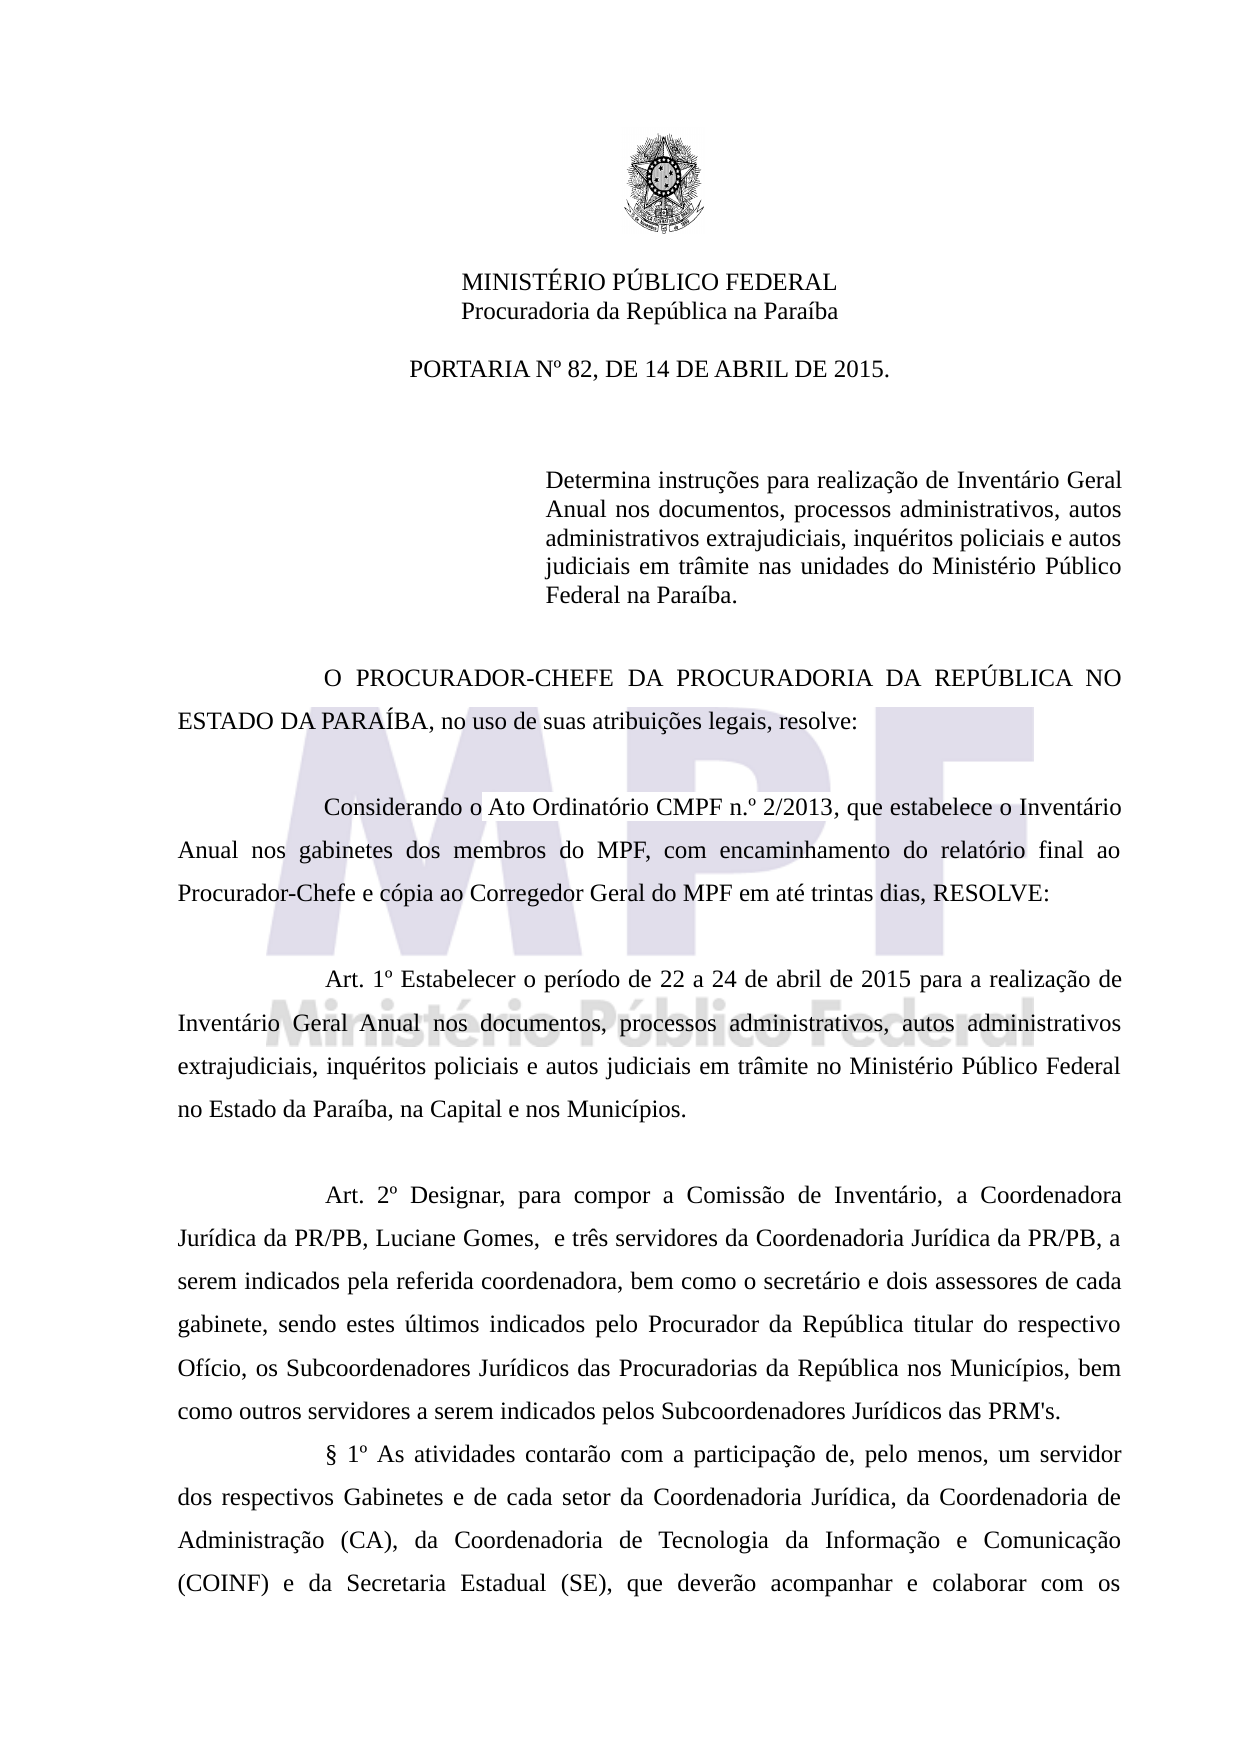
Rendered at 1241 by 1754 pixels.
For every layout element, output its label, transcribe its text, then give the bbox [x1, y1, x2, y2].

picture [621, 127, 705, 234]
text Art. 1º Estabelecer o período de 22 a 24 de abril de 2015 para a realização de Inventário Geral Anual nos documentos, processos administrativos, autos administrativos extrajudiciais, inquéritos policiais e autos judiciais em trâmite no Ministério Público Federal no Estado da Paraíba, na Capital e nos Municípios. [177, 964, 1122, 1123]
picture [266, 907, 1034, 964]
picture [266, 734, 1034, 792]
text PORTARIA Nº 82, DE 14 DE ABRIL DE 2015. [177, 354, 1122, 383]
list Determina instruções para realização de Inventário Geral Anual nos documentos, processos administrativos, autos administrativos extrajudiciais, inquéritos policiais e autos judiciais em trâmite nas unidades do Ministério Público Federal na Paraíba. [516, 465, 1122, 609]
text Considerando o Ato Ordinatório CMPF n.º 2/2013, que estabelece o Inventário Anual nos gabinetes dos membros do MPF, com encaminhamento do relatório final ao Procurador-Chefe e cópia ao Corregedor Geral do MPF em até trintas dias, RESOLVE: [177, 792, 1122, 907]
text O PROCURADOR-CHEFE DA PROCURADORIA DA REPÚBLICA NO ESTADO DA PARAÍBA, no uso de suas atribuições legais, resolve: [177, 663, 1122, 734]
text Art. 2º Designar, para compor a Comissão de Inventário, a Coordenadora Jurídica da PR/PB, Luciane Gomes, e três servidores da Coordenadoria Jurídica da PR/PB, a serem indicados pela referida coordenadora, bem como o secretário e dois assessores de cada gabinete, sendo estes últimos indicados pelo Procurador da República titular do respectivo Ofício, os Subcoordenadores Jurídicos das Procuradorias da República nos Municípios, bem como outros servidores a serem indicados pelos Subcoordenadores Jurídicos das PRM's. [177, 1180, 1122, 1424]
text § 1º As atividades contarão com a participação de, pelo menos, um servidor dos respectivos Gabinetes e de cada setor da Coordenadoria Jurídica, da Coordenadoria de Administração (CA), da Coordenadoria de Tecnologia da Informação e Comunicação (COINF) e da Secretaria Estadual (SE), que deverão acompanhar e colaborar com os [177, 1439, 1122, 1597]
